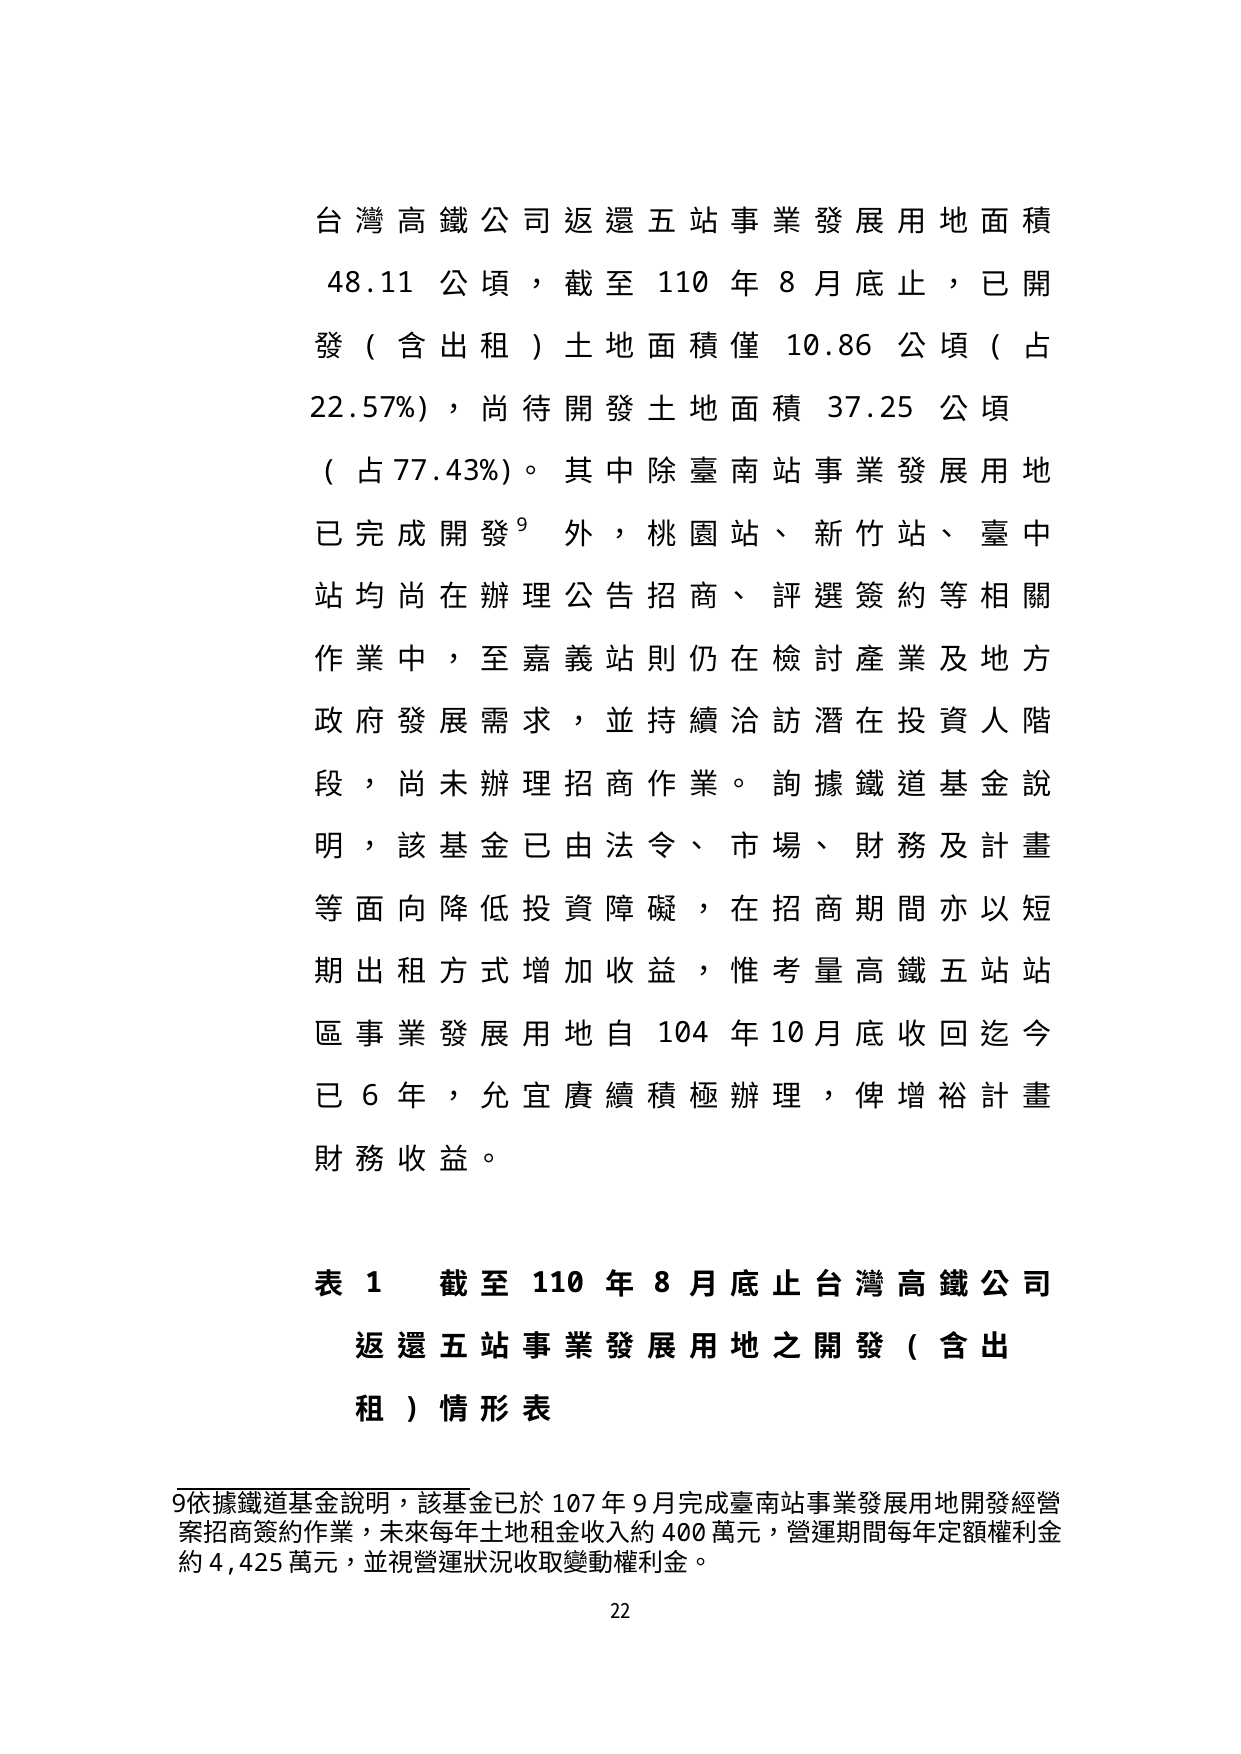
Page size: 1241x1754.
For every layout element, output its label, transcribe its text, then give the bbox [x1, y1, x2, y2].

text 台灣高鐵公司返還五站事業發展用地面積48.11公頃，截至110年8月底止，已開發(含出租)土地面積僅10.86公頃(占22.57%)，尚待開發土地面積37.25公頃(占77.43%)。其中除臺南站事業發展用地已完成開發外，桃園站、新竹站、臺中站均尚在辦理公告招商、評選簽約等相關作業中，至嘉義站則仍在檢討產業及地方政府發展需求，並持續洽訪潛在投資人階段，尚未辦理招商作業。詢據鐵道基金說明，該基金已由法令、市場、財務及計畫等面向降低投資障礙，在招商期間亦以短期出租方式增加收益，惟考量高鐵五站站區事業發展用地自104年10月底收回迄今已6年，允宜賡續積極辦理，俾增裕計畫財務收益。 [271, 177, 1058, 1177]
text 表1 截至110年8月底止台灣高鐵公司返還五站事業發展用地之開發(含出租)情形表 [269, 1240, 1058, 1427]
text 依據鐵道基金說明，該基金已於107年9月完成臺南站事業發展用地開發經營案招商簽約作業，未來每年土地租金收入約400萬元，營運期間每年定額權利金約4,425萬元，並視營運狀況收取變動權利金。 [171, 1489, 1063, 1577]
